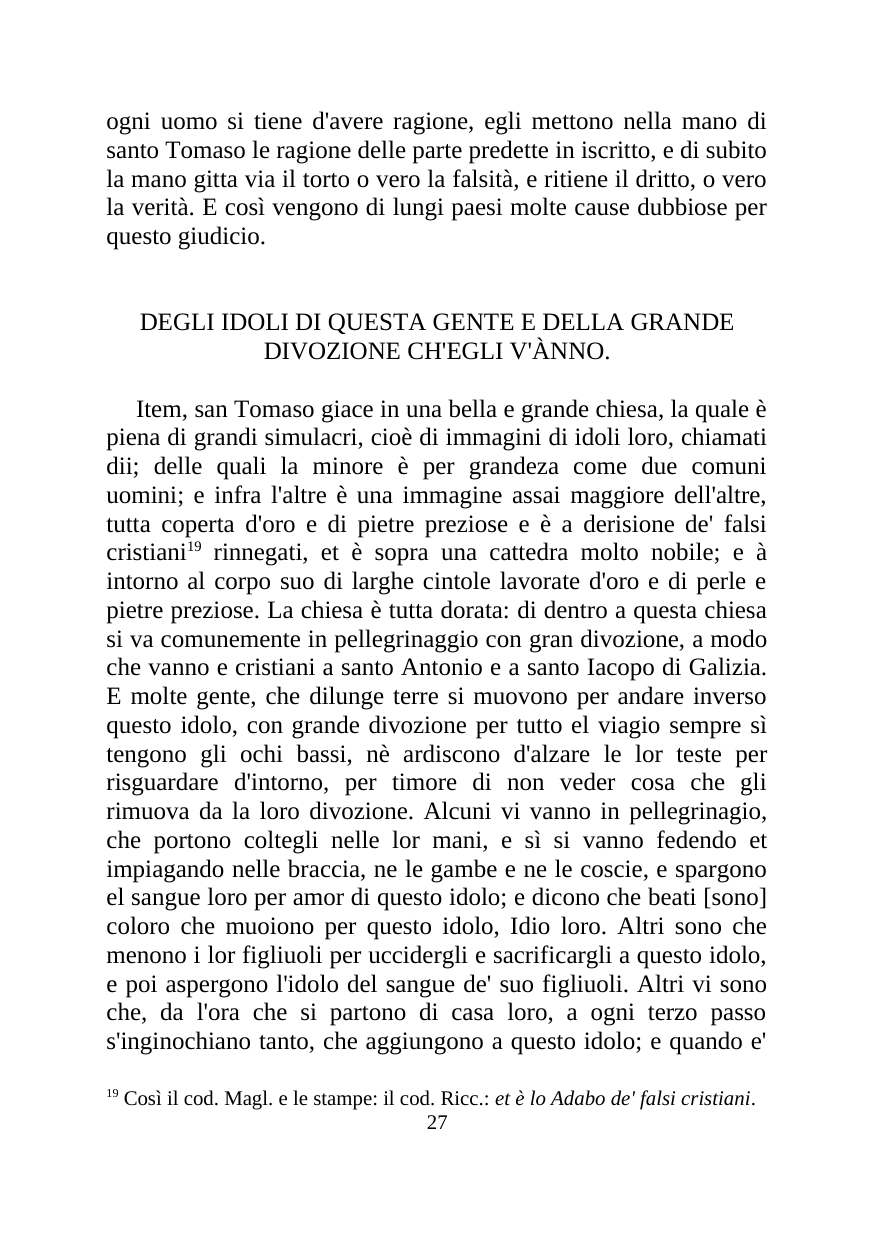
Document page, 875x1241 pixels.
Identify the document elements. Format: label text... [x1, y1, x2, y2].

text ogni uomo si tiene d'avere ragione, egli mettono nella mano di santo Tomaso le ragione delle parte predette in iscritto, e di subito la mano gitta via il torto o vero la falsità, e ritiene il dritto, o vero la verità. E così vengono di lungi paesi molte cause dubbiose per questo giudicio. [106, 106, 768, 250]
text Item, san Tomaso giace in una bella e grande chiesa, la quale è piena di grandi simulacri, cioè di immagini di idoli loro, chiamati dii; delle quali la minore è per grandeza come due comuni uomini; e infra l'altre è una immagine assai maggiore dell'altre, tutta coperta d'oro e di pietre preziose e è a derisione de' falsi cristiani rinnegati, et è sopra una cattedra molto nobile; e à intorno al corpo suo di larghe cintole lavorate d'oro e di perle e pietre preziose. La chiesa è tutta dorata: di dentro a questa chiesa si va comunemente in pellegrinaggio con gran divozione, a modo che vanno e cristiani a santo Antonio e a santo Iacopo di Galizia. E molte gente, che dilunge terre si muovono per andare inverso questo idolo, con grande divozione per tutto el viagio sempre sì tengono gli ochi bassi, nè ardiscono d'alzare le lor teste per risguardare d'intorno, per timore di non veder cosa che gli rimuova da la loro divozione. Alcuni vi vanno in pellegrinagio, che portono coltegli nelle lor mani, e sì si vanno fedendo et impiagando nelle braccia, ne le gambe e ne le coscie, e spargono el sangue loro per amor di questo idolo; e dicono che beati [sono] coloro che muoiono per questo idolo, Idio loro. Altri sono che menono i lor figliuoli per uccidergli e sacrificargli a questo idolo, e poi aspergono l'idolo del sangue de' suo figliuoli. Altri vi sono che, da l'ora che si partono di casa loro, a ogni terzo passo s'inginochiano tanto, che aggiungono a questo idolo; e quando e' [106, 394, 768, 1055]
text DEGLI IDOLI DI QUESTA GENTE E DELLA GRANDE DIVOZIONE CH'EGLI V'ÀNNO. [106, 307, 768, 365]
text Così il cod. Magl. e le stampe: il cod. Ricc.: et è lo Adabo de' falsi cristiani. [106, 1086, 768, 1110]
